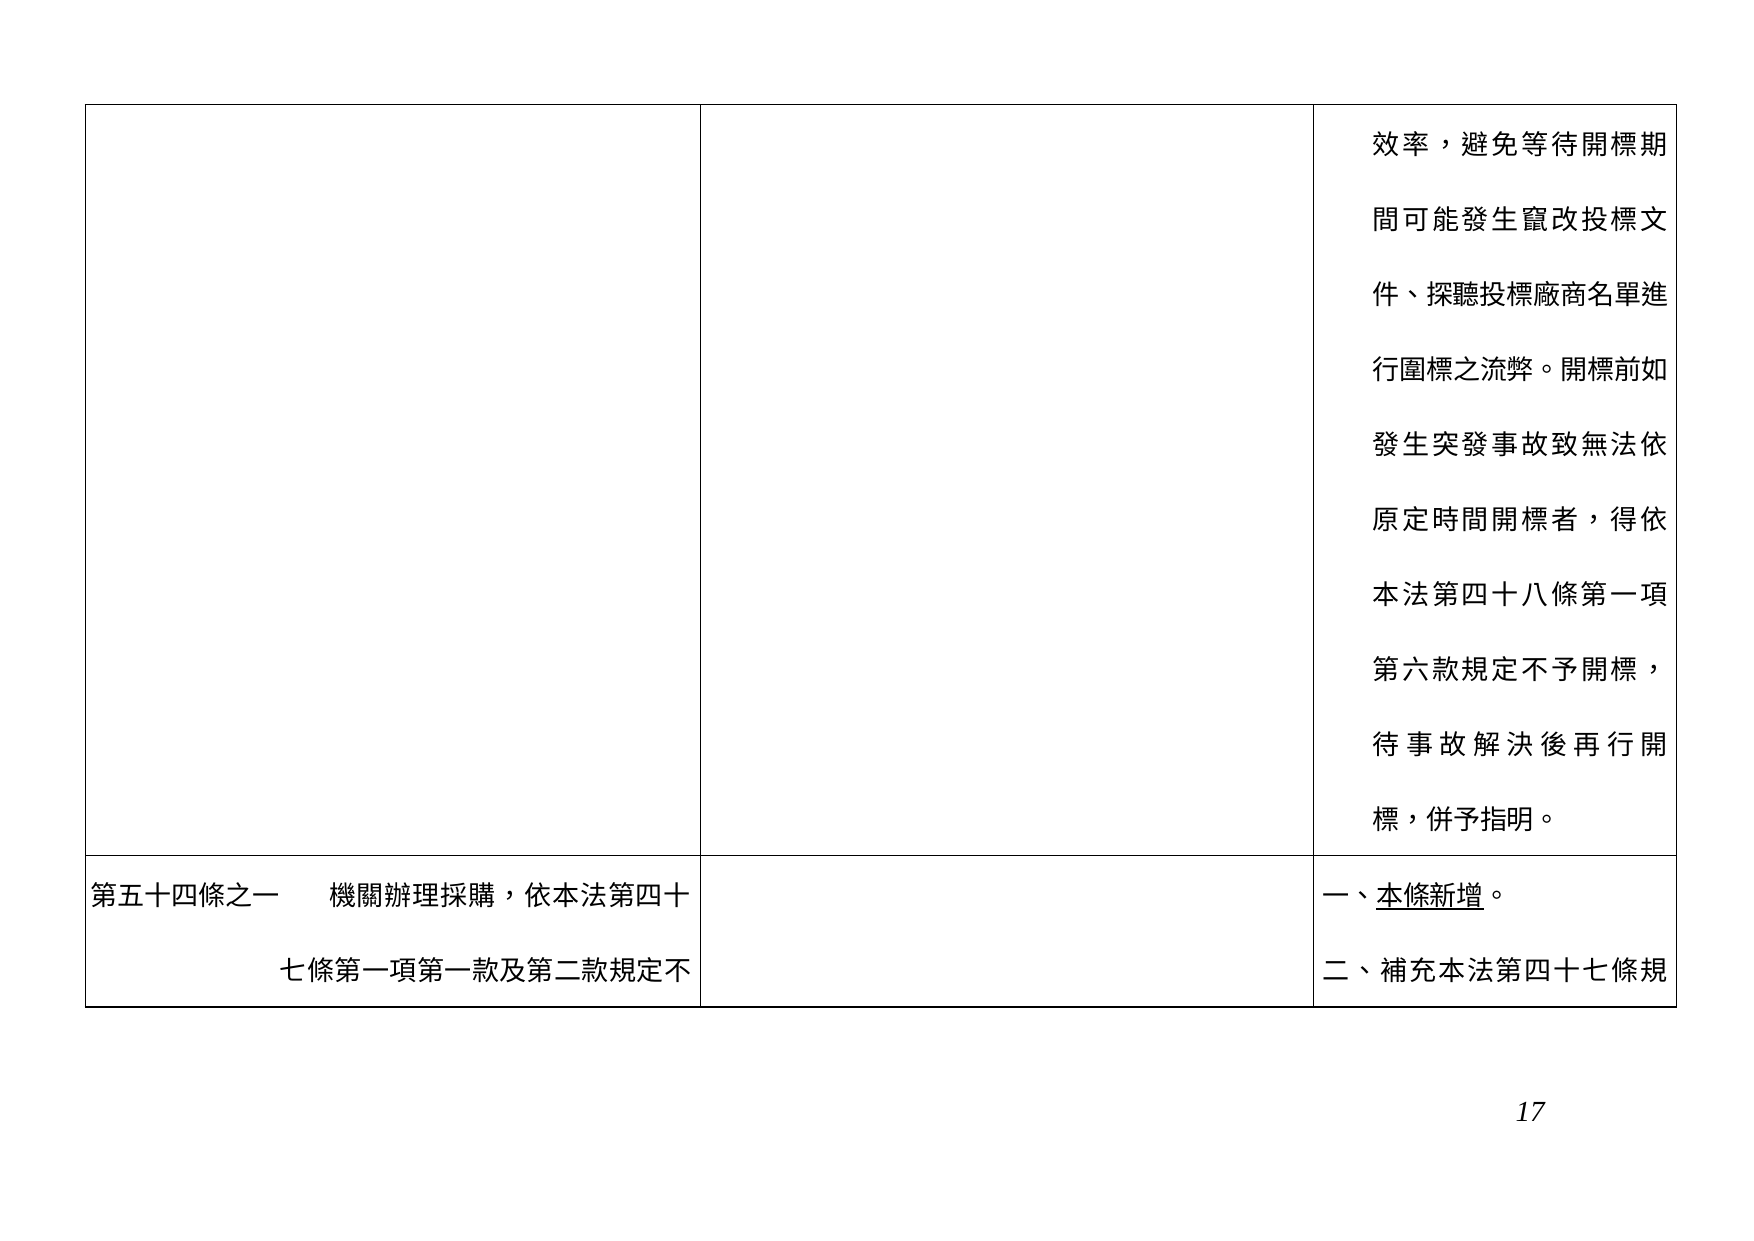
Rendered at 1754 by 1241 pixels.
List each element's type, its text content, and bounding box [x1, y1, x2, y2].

table_cell 第五十四條之一 機關辦理採購，依本法第四十七條第一項第一款及第二款規定不 [86, 856, 700, 1006]
table_cell 一、本條新增。 二、補充本法第四十七條規 [1314, 856, 1676, 1006]
table_cell [86, 105, 700, 855]
table_cell 效率，避免等待開標期間可能發生竄改投標文件、探聽投標廠商名單進行圍標之流弊。開標前如發生突發事故致無法依原定時間開標者，得依本法第四十八條第一項第六款規定不予開標，待事故解決後再行開標，併予指明。 [1314, 105, 1676, 855]
table_cell [701, 105, 1313, 855]
table_cell [701, 856, 1313, 1006]
